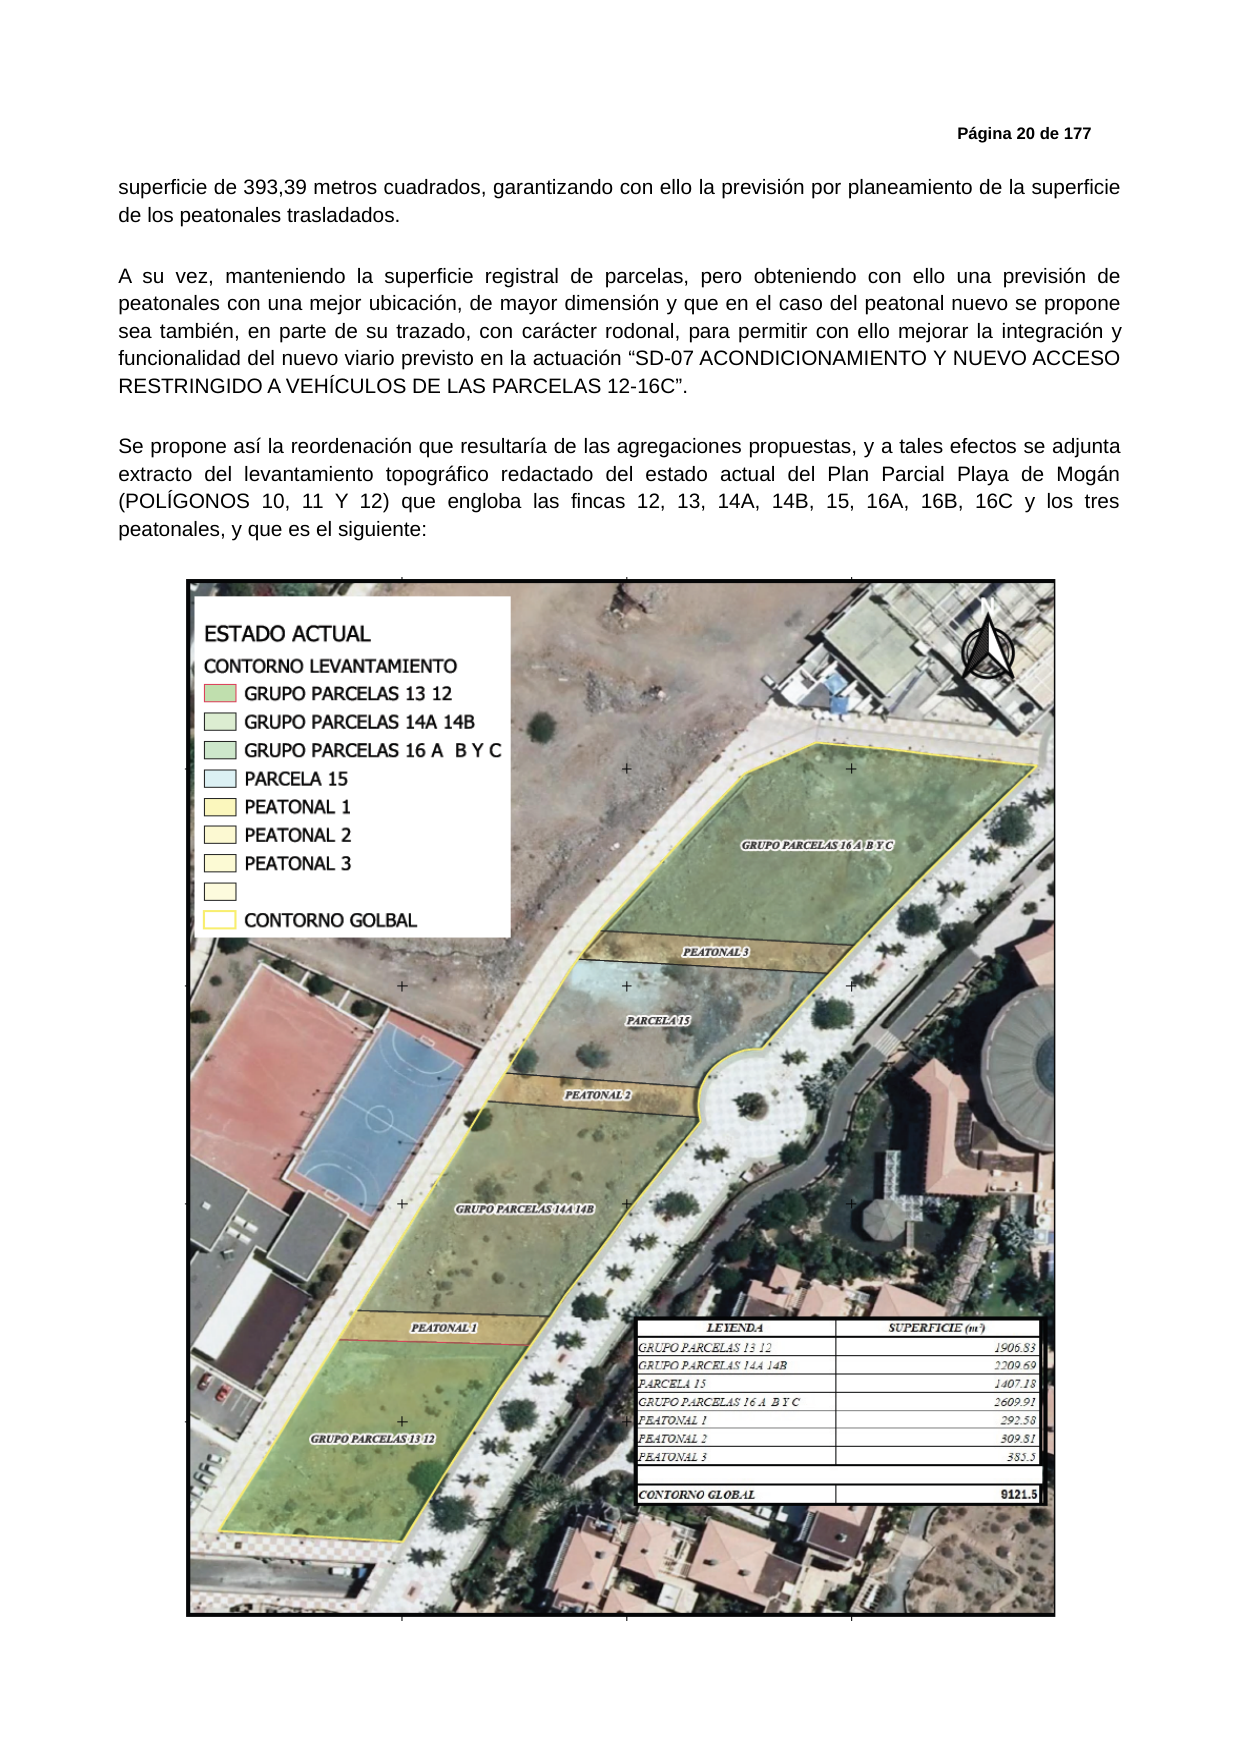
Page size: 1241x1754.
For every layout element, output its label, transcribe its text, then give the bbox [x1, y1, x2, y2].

text Se propone así la reordenación que resultaría de las agregaciones propuestas, y a tales efectos se adjunta extracto del levantamiento topográfico redactado del estado actual del Plan Parcial Playa de Mogán (POLÍGONOS 10, 11 Y 12) que engloba las fincas 12, 13, 14A, 14B, 15, 16A, 16B, 16C y los tres peatonales, y que es el siguiente: [118, 434, 1122, 541]
text A su vez, manteniendo la superficie registral de parcelas, pero obteniendo con ello una previsión de peatonales con una mejor ubicación, de mayor dimensión y que en el caso del peatonal nuevo se propone sea también, en parte de su trazado, con carácter rodonal, para permitir con ello mejorar la integración y funcionalidad del nuevo viario previsto en la actuación “SD-07 ACONDICIONAMIENTO Y NUEVO ACCESO RESTRINGIDO A VEHÍCULOS DE LAS PARCELAS 12-16C”. [118, 263, 1122, 397]
text superficie de 393,39 metros cuadrados, garantizando con ello la previsión por planeamiento de la superficie de los peatonales trasladados. [118, 175, 1122, 227]
picture [184, 577, 1056, 1621]
